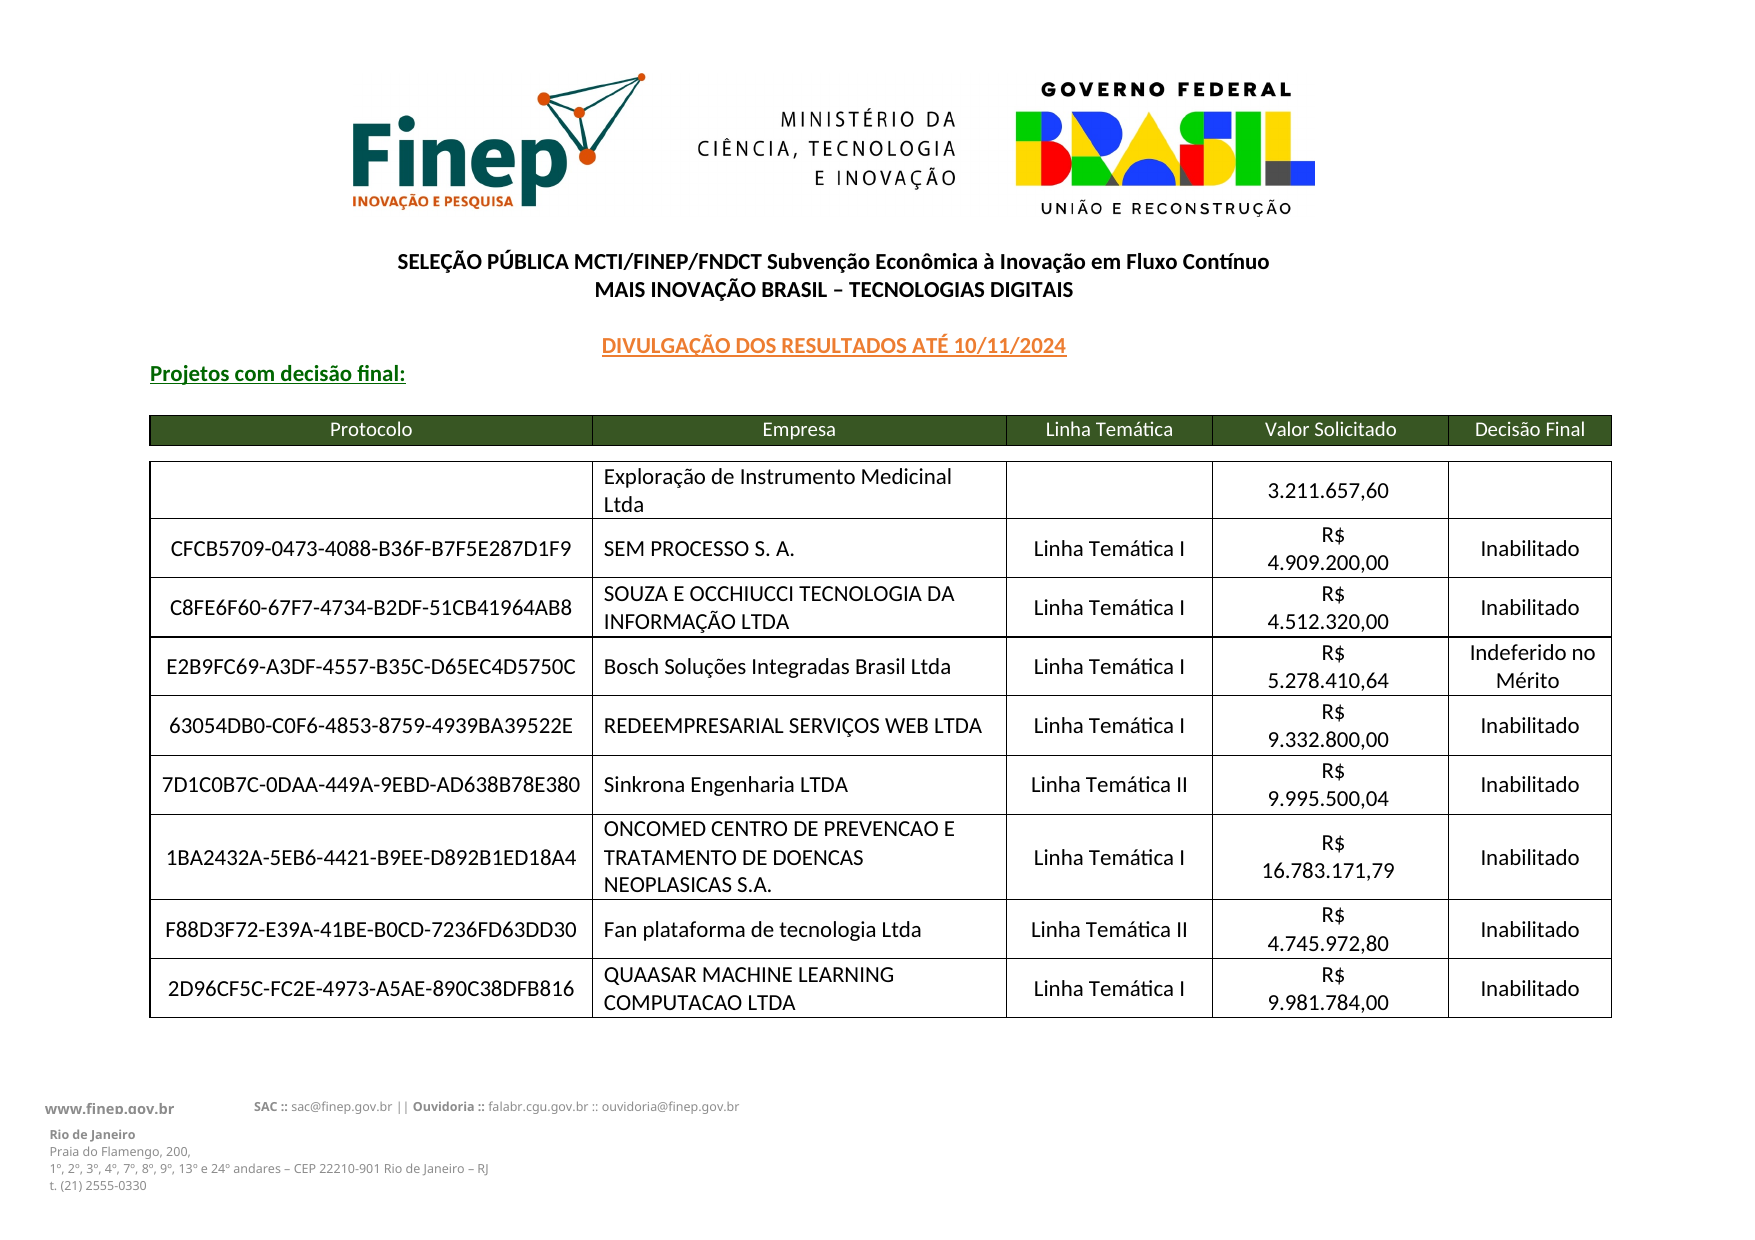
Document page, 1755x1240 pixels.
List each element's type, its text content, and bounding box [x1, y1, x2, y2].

table_cell R$ 9.332.800,00 [1213, 696, 1448, 754]
table_cell CFCB5709-0473-4088-B36F-B7F5E287D1F9 [151, 519, 592, 577]
table_cell Linha Temática II [1007, 900, 1212, 958]
table_cell 3.211.657,60 [1213, 462, 1448, 518]
table_cell ONCOMED CENTRO DE PREVENCAO E TRATAMENTO DE DOENCAS NEOPLASICAS S.A. [593, 815, 1006, 899]
table_cell E2B9FC69-A3DF-4557-B35C-D65EC4D5750C [151, 638, 592, 695]
table_cell Indeferido no Mérito [1449, 638, 1611, 695]
table_cell SOUZA E OCCHIUCCI TECNOLOGIA DA INFORMAÇÃO LTDA [593, 578, 1006, 636]
table_cell Sinkrona Engenharia LTDA [593, 756, 1006, 813]
table_cell Inabilitado [1449, 900, 1611, 958]
table_cell REDEEMPRESARIAL SERVIÇOS WEB LTDA [593, 696, 1006, 754]
table_cell 63054DB0-C0F6-4853-8759-4939BA39522E [151, 696, 592, 754]
table_cell SEM PROCESSO S. A. [593, 519, 1006, 577]
table_cell Linha Temática I [1007, 638, 1212, 695]
table_cell QUAASAR MACHINE LEARNING COMPUTACAO LTDA [593, 959, 1006, 1017]
table_cell Linha Temática I [1007, 696, 1212, 754]
table_cell R$ 9.995.500,04 [1213, 756, 1448, 813]
table_cell Inabilitado [1449, 578, 1611, 636]
table_cell Fan plataforma de tecnologia Ltda [593, 900, 1006, 958]
table_cell 2D96CF5C-FC2E-4973-A5AE-890C38DFB816 [151, 959, 592, 1017]
table_cell Inabilitado [1449, 519, 1611, 577]
table_cell 7D1C0B7C-0DAA-449A-9EBD-AD638B78E380 [151, 756, 592, 813]
table_cell Inabilitado [1449, 815, 1611, 899]
table_cell R$ 4.909.200,00 [1213, 519, 1448, 577]
table_cell [1449, 462, 1611, 518]
table_cell Exploração de Instrumento Medicinal Ltda [593, 462, 1006, 518]
table_cell R$ 5.278.410,64 [1213, 638, 1448, 695]
table_cell Inabilitado [1449, 696, 1611, 754]
table_cell Linha Temática II [1007, 756, 1212, 813]
table_cell R$ 4.745.972,80 [1213, 900, 1448, 958]
table_cell [1007, 462, 1212, 518]
table_cell R$ 4.512.320,00 [1213, 578, 1448, 636]
table_cell Linha Temática I [1007, 519, 1212, 577]
table_cell [151, 462, 592, 518]
table_cell Inabilitado [1449, 959, 1611, 1017]
table_cell Bosch Soluções Integradas Brasil Ltda [593, 638, 1006, 695]
table_cell Linha Temática I [1007, 959, 1212, 1017]
table_cell 1BA2432A-5EB6-4421-B9EE-D892B1ED18A4 [151, 815, 592, 899]
table_cell Inabilitado [1449, 756, 1611, 813]
table_cell R$ 9.981.784,00 [1213, 959, 1448, 1017]
table_cell R$ 16.783.171,79 [1213, 815, 1448, 899]
table_cell Linha Temática I [1007, 815, 1212, 899]
table_cell C8FE6F60-67F7-4734-B2DF-51CB41964AB8 [151, 578, 592, 636]
table_cell Linha Temática I [1007, 578, 1212, 636]
table_cell F88D3F72-E39A-41BE-B0CD-7236FD63DD30 [151, 900, 592, 958]
